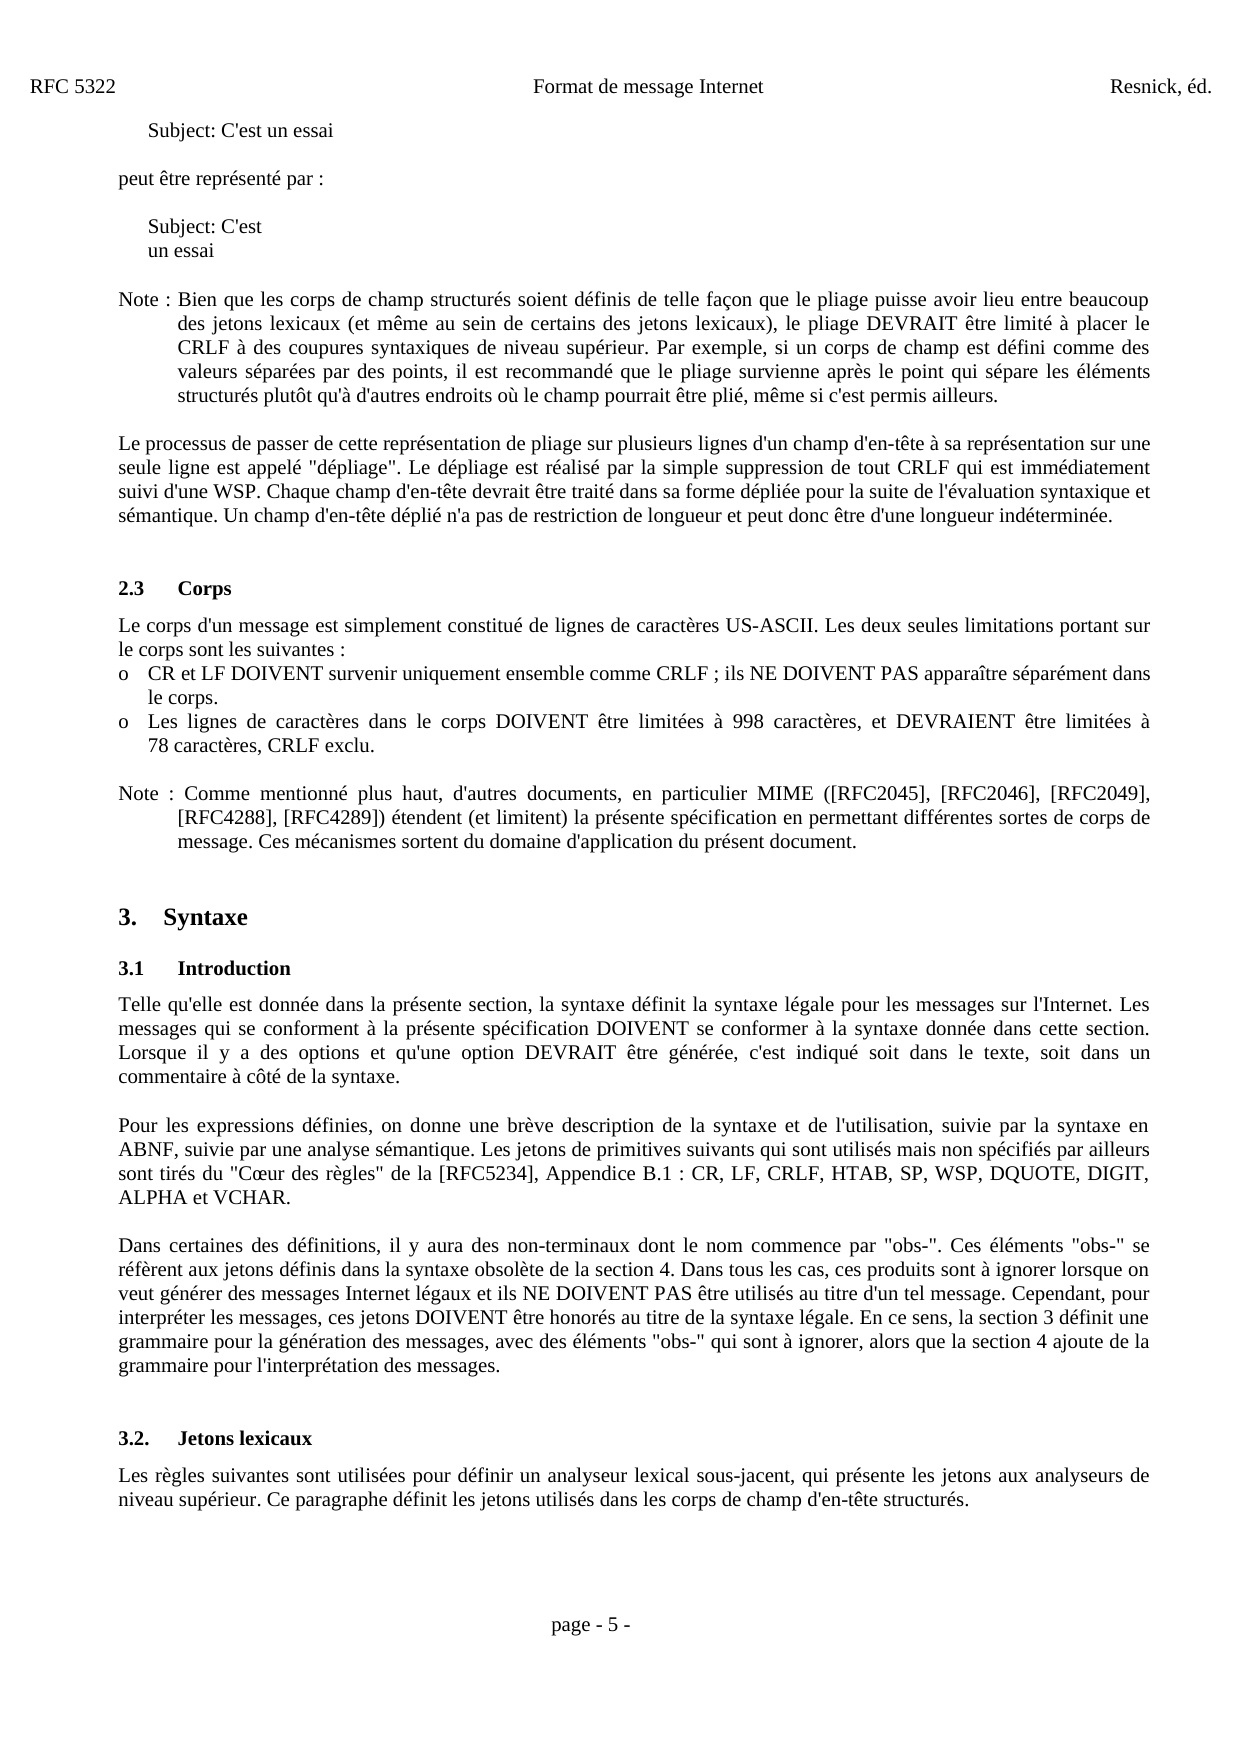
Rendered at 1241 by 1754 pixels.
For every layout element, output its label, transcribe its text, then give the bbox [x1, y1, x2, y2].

text Dans certaines des définitions, il y aura des non-terminaux dont le nom commence par "obs-". Ces éléments "obs-" se réfèrent aux jetons définis dans la syntaxe obsolète de la section 4. Dans tous les cas, ces produits sont à ignorer lorsque on veut générer des messages Internet légaux et ils NE DOIVENT PAS être utilisés au titre d'un tel message. Cependant, pour interpréter les messages, ces jetons DOIVENT être honorés au titre de la syntaxe légale. En ce sens, la section 3 définit une grammaire pour la génération des messages, avec des éléments "obs-" qui sont à ignorer, alors que la section 4 ajoute de la grammaire pour l'interprétation des messages. [118, 1233, 1152, 1377]
text Le corps d'un message est simplement constitué de lignes de caractères US-ASCII. Les deux seules limitations portant sur le corps sont les suivantes : [118, 612, 1152, 661]
subtitle 2.3 Corps [118, 576, 1152, 600]
text Telle qu'elle est donnée dans la présente section, la syntaxe définit la syntaxe légale pour les messages sur l'Internet. Les messages qui se conforment à la présente spécification DOIVENT se conformer à la syntaxe donnée dans cette section. Lorsque il y a des options et qu'une option DEVRAIT être générée, c'est indiqué soit dans le texte, soit dans un commentaire à côté de la syntaxe. [118, 992, 1152, 1088]
text Note : Bien que les corps de champ structurés soient définis de telle façon que le pliage puisse avoir lieu entre beaucoup des jetons lexicaux (et même au sein de certains des jetons lexicaux), le pliage DEVRAIT être limité à placer le CRLF à des coupures syntaxiques de niveau supérieur. Par exemple, si un corps de champ est défini comme des valeurs séparées par des points, il est recommandé que le pliage survienne après le point qui sépare les éléments structurés plutôt qu'à d'autres endroits où le champ pourrait être plié, même si c'est permis ailleurs. [118, 287, 1152, 407]
text Subject: C'est un essai [148, 118, 1152, 142]
text Note : Comme mentionné plus haut, d'autres documents, en particulier MIME ([RFC2045], [RFC2046], [RFC2049], [RFC4288], [RFC4289]) étendent (et limitent) la présente spécification en permettant différentes sortes de corps de message. Ces mécanismes sortent du domaine d'application du présent document. [118, 781, 1152, 853]
subtitle 3.2. Jetons lexicaux [118, 1426, 1152, 1450]
text o Les lignes de caractères dans le corps DOIVENT être limitées à 998 caractères, et DEVRAIENT être limitées à 78 caractères, CRLF exclu. [118, 709, 1152, 757]
text Le processus de passer de cette représentation de pliage sur plusieurs lignes d'un champ d'en-tête à sa représentation sur une seule ligne est appelé "dépliage". Le dépliage est réalisé par la simple suppression de tout CRLF qui est immédiatement suivi d'une WSP. Chaque champ d'en-tête devrait être traité dans sa forme dépliée pour la suite de l'évaluation syntaxique et sémantique. Un champ d'en-tête déplié n'a pas de restriction de longueur et peut donc être d'une longueur indéterminée. [118, 431, 1152, 527]
text Les règles suivantes sont utilisées pour définir un analyseur lexical sous-jacent, qui présente les jetons aux analyseurs de niveau supérieur. Ce paragraphe définit les jetons utilisés dans les corps de champ d'en-tête structurés. [118, 1462, 1152, 1511]
subtitle 3.1 Introduction [118, 956, 1152, 980]
subtitle 3. Syntaxe [118, 902, 1152, 931]
text o CR et LF DOIVENT survenir uniquement ensemble comme CRLF ; ils NE DOIVENT PAS apparaître séparément dans le corps. [118, 661, 1152, 709]
text Pour les expressions définies, on donne une brève description de la syntaxe et de l'utilisation, suivie par la syntaxe en ABNF, suivie par une analyse sémantique. Les jetons de primitives suivants qui sont utilisés mais non spécifiés par ailleurs sont tirés du "Cœur des règles" de la [RFC5234], Appendice B.1 : CR, LF, CRLF, HTAB, SP, WSP, DQUOTE, DIGIT, ALPHA et VCHAR. [118, 1112, 1152, 1209]
text un essai [148, 238, 1152, 262]
text Subject: C'est [148, 214, 1152, 238]
text peut être représenté par : [118, 166, 1152, 190]
